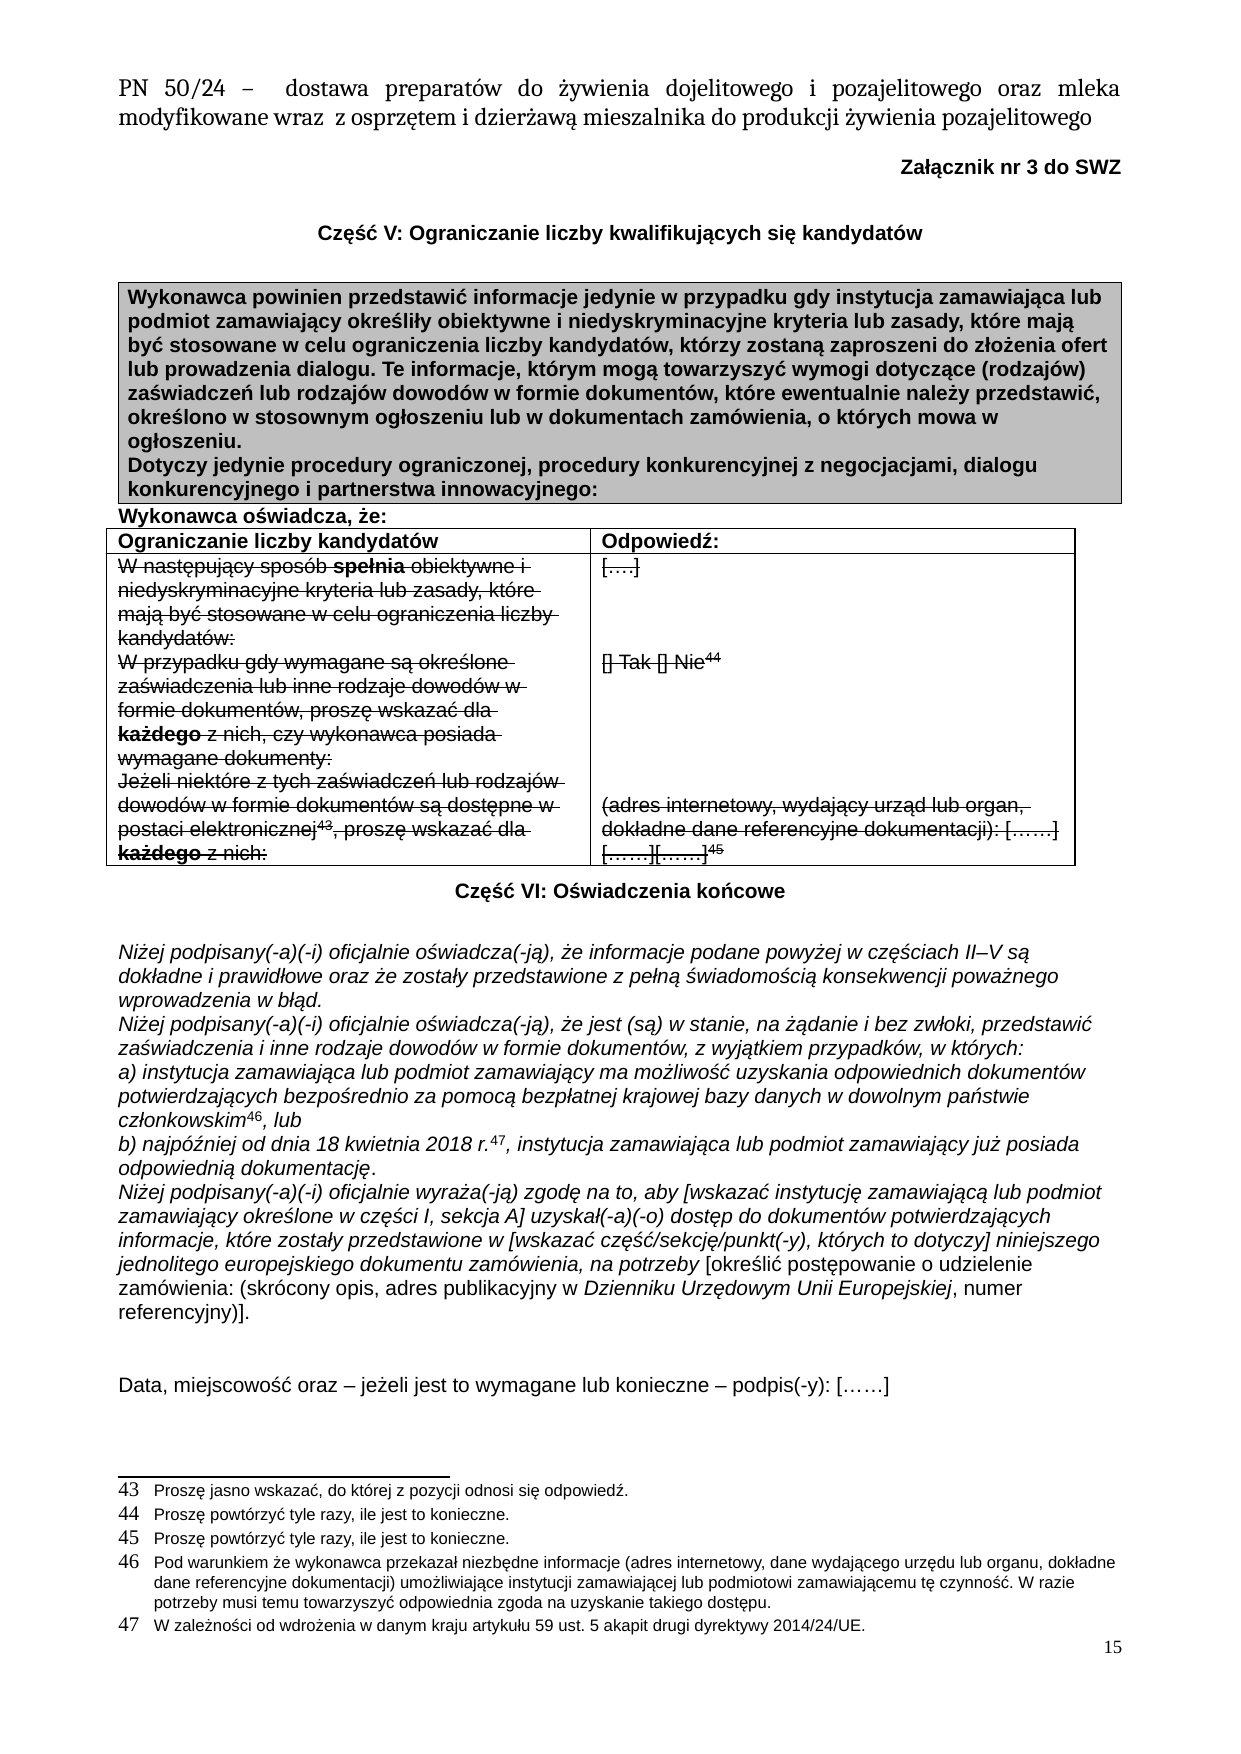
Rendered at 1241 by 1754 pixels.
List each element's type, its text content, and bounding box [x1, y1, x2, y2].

text Niżej podpisany(-a)(-i) oficjalnie oświadcza(-ją), że informacje podane powyżej w częściach II–V są dokładne i prawidłowe oraz że zostały przedstawione z pełną świadomością konsekwencji poważnego wprowadzenia w błąd. [118, 940, 1122, 1012]
table_cell W następujący sposób spełnia obiektywne i niedyskryminacyjne kryteria lub zasady, które mają być stosowane w celu ograniczenia liczby kandydatów: W przypadku gdy wymagane są określone zaświadczenia lub inne rodzaje dowodów w formie dokumentów, proszę wskazać dla każdego z nich, czy wykonawca posiada wymagane dokumenty: Jeżeli niektóre z tych zaświadczeń lub rodzajów dowodów w formie dokumentów są dostępne w postaci elektronicznej, proszę wskazać dla każdego z nich: [107, 554, 590, 865]
table_header Odpowiedź: [591, 529, 1074, 553]
table_header Ograniczanie liczby kandydatów [107, 529, 590, 553]
text Wykonawca oświadcza, że: [118, 504, 1122, 528]
table_cell [….] [] Tak [] Nie (adres internetowy, wydający urząd lub organ, dokładne dane referencyjne dokumentacji): [……][……][……] [591, 554, 1074, 865]
text Data, miejscowość oraz – jeżeli jest to wymagane lub konieczne – podpis(-y): [……] [118, 1372, 1122, 1396]
text b) najpóźniej od dnia 18 kwietnia 2018 r., instytucja zamawiająca lub podmiot zamawiający już posiada odpowiednią dokumentację. [118, 1132, 1122, 1180]
title Część VI: Oświadczenia końcowe [118, 879, 1122, 903]
text Pod warunkiem że wykonawca przekazał niezbędne informacje (adres internetowy, dane wydającego urzędu lub organu, dokładne dane referencyjne dokumentacji) umożliwiające instytucji zamawiającej lub podmiotowi zamawiającemu tę czynność. W razie potrzeby musi temu towarzyszyć odpowiednia zgoda na uzyskanie takiego dostępu. [118, 1549, 1122, 1612]
text a) instytucja zamawiająca lub podmiot zamawiający ma możliwość uzyskania odpowiednich dokumentów potwierdzających bezpośrednio za pomocą bezpłatnej krajowej bazy danych w dowolnym państwie członkowskim, lub [118, 1060, 1122, 1132]
title Część V: Ograniczanie liczby kwalifikujących się kandydatów [118, 220, 1122, 244]
text Niżej podpisany(-a)(-i) oficjalnie oświadcza(-ją), że jest (są) w stanie, na żądanie i bez zwłoki, przedstawić zaświadczenia i inne rodzaje dowodów w formie dokumentów, z wyjątkiem przypadków, w których: [118, 1012, 1122, 1060]
text W zależności od wdrożenia w danym kraju artykułu 59 ust. 5 akapit drugi dyrektywy 2014/24/UE. [118, 1612, 1122, 1636]
text Wykonawca powinien przedstawić informacje jedynie w przypadku gdy instytucja zamawiająca lub podmiot zamawiający określiły obiektywne i niedyskryminacyjne kryteria lub zasady, które mają być stosowane w celu ograniczenia liczby kandydatów, którzy zostaną zaproszeni do złożenia ofert lub prowadzenia dialogu. Te informacje, którym mogą towarzyszyć wymogi dotyczące (rodzajów) zaświadczeń lub rodzajów dowodów w formie dokumentów, które ewentualnie należy przedstawić, określono w stosownym ogłoszeniu lub w dokumentach zamówienia, o których mowa w ogłoszeniu. Dotyczy jedynie procedury ograniczonej, procedury konkurencyjnej z negocjacjami, dialogu konkurencyjnego i partnerstwa innowacyjnego: [119, 283, 1121, 503]
text Niżej podpisany(-a)(-i) oficjalnie wyraża(-ją) zgodę na to, aby [wskazać instytucję zamawiającą lub podmiot zamawiający określone w części I, sekcja A] uzyskał(-a)(-o) dostęp do dokumentów potwierdzających informacje, które zostały przedstawione w [wskazać część/sekcję/punkt(-y), których to dotyczy] niniejszego jednolitego europejskiego dokumentu zamówienia, na potrzeby [określić postępowanie o udzielenie zamówienia: (skrócony opis, adres publikacyjny w Dzienniku Urzędowym Unii Europejskiej, numer referencyjny)]. [118, 1180, 1122, 1323]
